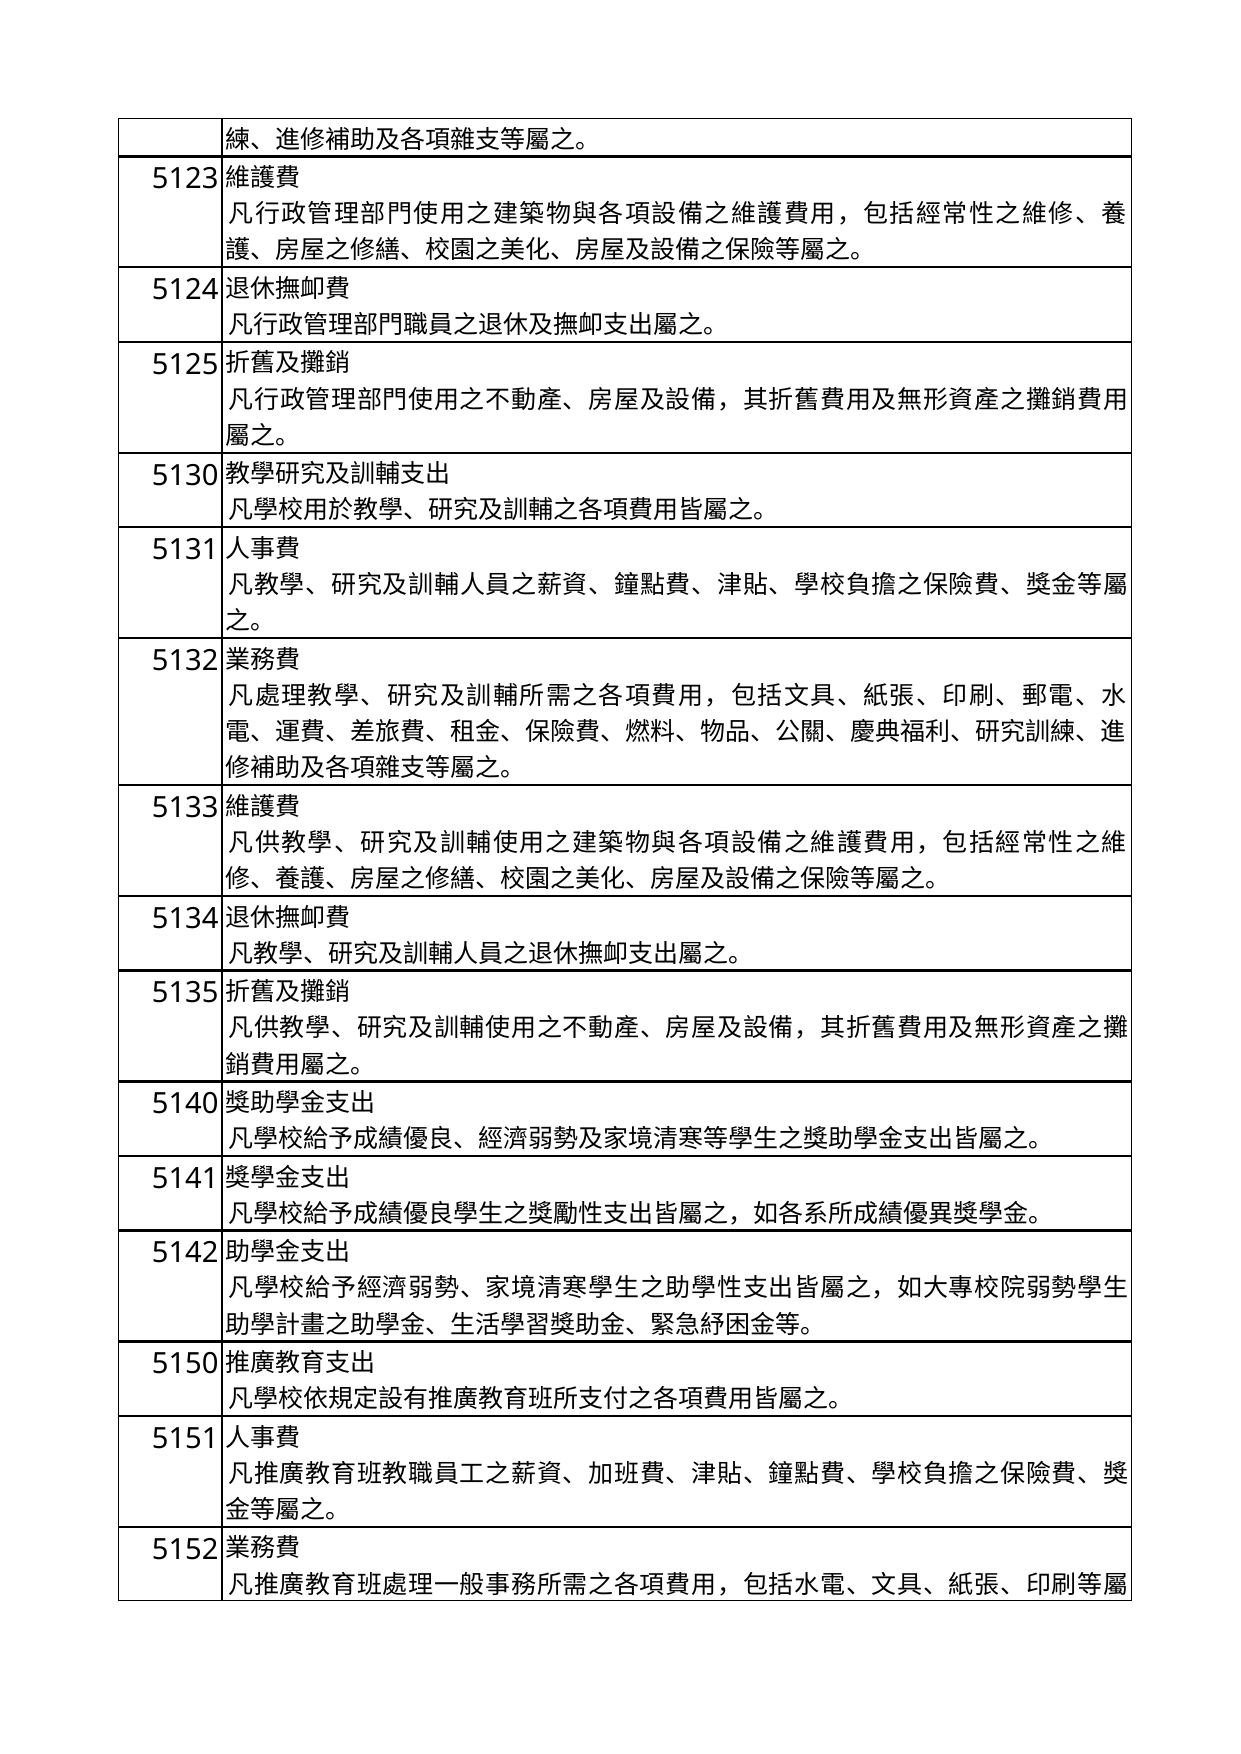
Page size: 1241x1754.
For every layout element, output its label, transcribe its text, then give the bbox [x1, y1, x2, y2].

table_cell 5133 [119, 786, 221, 895]
table_cell 人事費 凡推廣教育班教職員工之薪資、加班費、津貼、鐘點費、學校負擔之保險費、獎金等屬之。 [223, 1417, 1131, 1526]
table_cell 業務費 凡處理教學、研究及訓輔所需之各項費用，包括文具、紙張、印刷、郵電、水電、運費、差旅費、租金、保險費、燃料、物品、公關、慶典福利、研究訓練、進修補助及各項雜支等屬之。 [223, 639, 1131, 784]
table_cell 獎學金支出 凡學校給予成績優良學生之獎勵性支出皆屬之，如各系所成績優異獎學金。 [223, 1157, 1131, 1229]
table_cell 退休撫卹費 凡教學、研究及訓輔人員之退休撫卹支出屬之。 [223, 897, 1131, 969]
table_cell 維護費 凡行政管理部門使用之建築物與各項設備之維護費用，包括經常性之維修、養護、房屋之修繕、校園之美化、房屋及設備之保險等屬之。 [223, 158, 1131, 266]
table_cell 人事費 凡教學、研究及訓輔人員之薪資、鐘點費、津貼、學校負擔之保險費、獎金等屬之。 [223, 528, 1131, 637]
table_cell 折舊及攤銷 凡供教學、研究及訓輔使用之不動產、房屋及設備，其折舊費用及無形資產之攤銷費用屬之。 [223, 972, 1131, 1080]
table_cell 維護費 凡供教學、研究及訓輔使用之建築物與各項設備之維護費用，包括經常性之維修、養護、房屋之修繕、校園之美化、房屋及設備之保險等屬之。 [223, 786, 1131, 895]
table_cell 5132 [119, 639, 221, 784]
table_cell 教學研究及訓輔支出 凡學校用於教學、研究及訓輔之各項費用皆屬之。 [223, 454, 1131, 526]
table_cell 5123 [119, 158, 221, 266]
table_cell 5150 [119, 1343, 221, 1415]
table_cell 推廣教育支出 凡學校依規定設有推廣教育班所支付之各項費用皆屬之。 [223, 1343, 1131, 1415]
table_cell 退休撫卹費 凡行政管理部門職員之退休及撫卹支出屬之。 [223, 268, 1131, 341]
table_cell 5151 [119, 1417, 221, 1526]
table_cell 5141 [119, 1157, 221, 1229]
table_cell 助學金支出 凡學校給予經濟弱勢、家境清寒學生之助學性支出皆屬之，如大專校院弱勢學生助學計畫之助學金、生活學習獎助金、緊急紓困金等。 [223, 1232, 1131, 1340]
table_cell 5142 [119, 1232, 221, 1340]
table_cell 5125 [119, 343, 221, 452]
table_cell 獎助學金支出 凡學校給予成績優良、經濟弱勢及家境清寒等學生之獎助學金支出皆屬之。 [223, 1083, 1131, 1155]
table_cell 業務費 凡推廣教育班處理一般事務所需之各項費用，包括水電、文具、紙張、印刷等屬 [223, 1528, 1131, 1600]
table_cell 5131 [119, 528, 221, 637]
table_cell 練、進修補助及各項雜支等屬之。 [223, 119, 1131, 155]
table_cell 5124 [119, 268, 221, 341]
table_cell 5140 [119, 1083, 221, 1155]
table_cell 5130 [119, 454, 221, 526]
table_cell 5152 [119, 1528, 221, 1600]
table_cell [119, 119, 221, 155]
table_cell 5134 [119, 897, 221, 969]
table_cell 折舊及攤銷 凡行政管理部門使用之不動產、房屋及設備，其折舊費用及無形資產之攤銷費用屬之。 [223, 343, 1131, 452]
table_cell 5135 [119, 972, 221, 1080]
